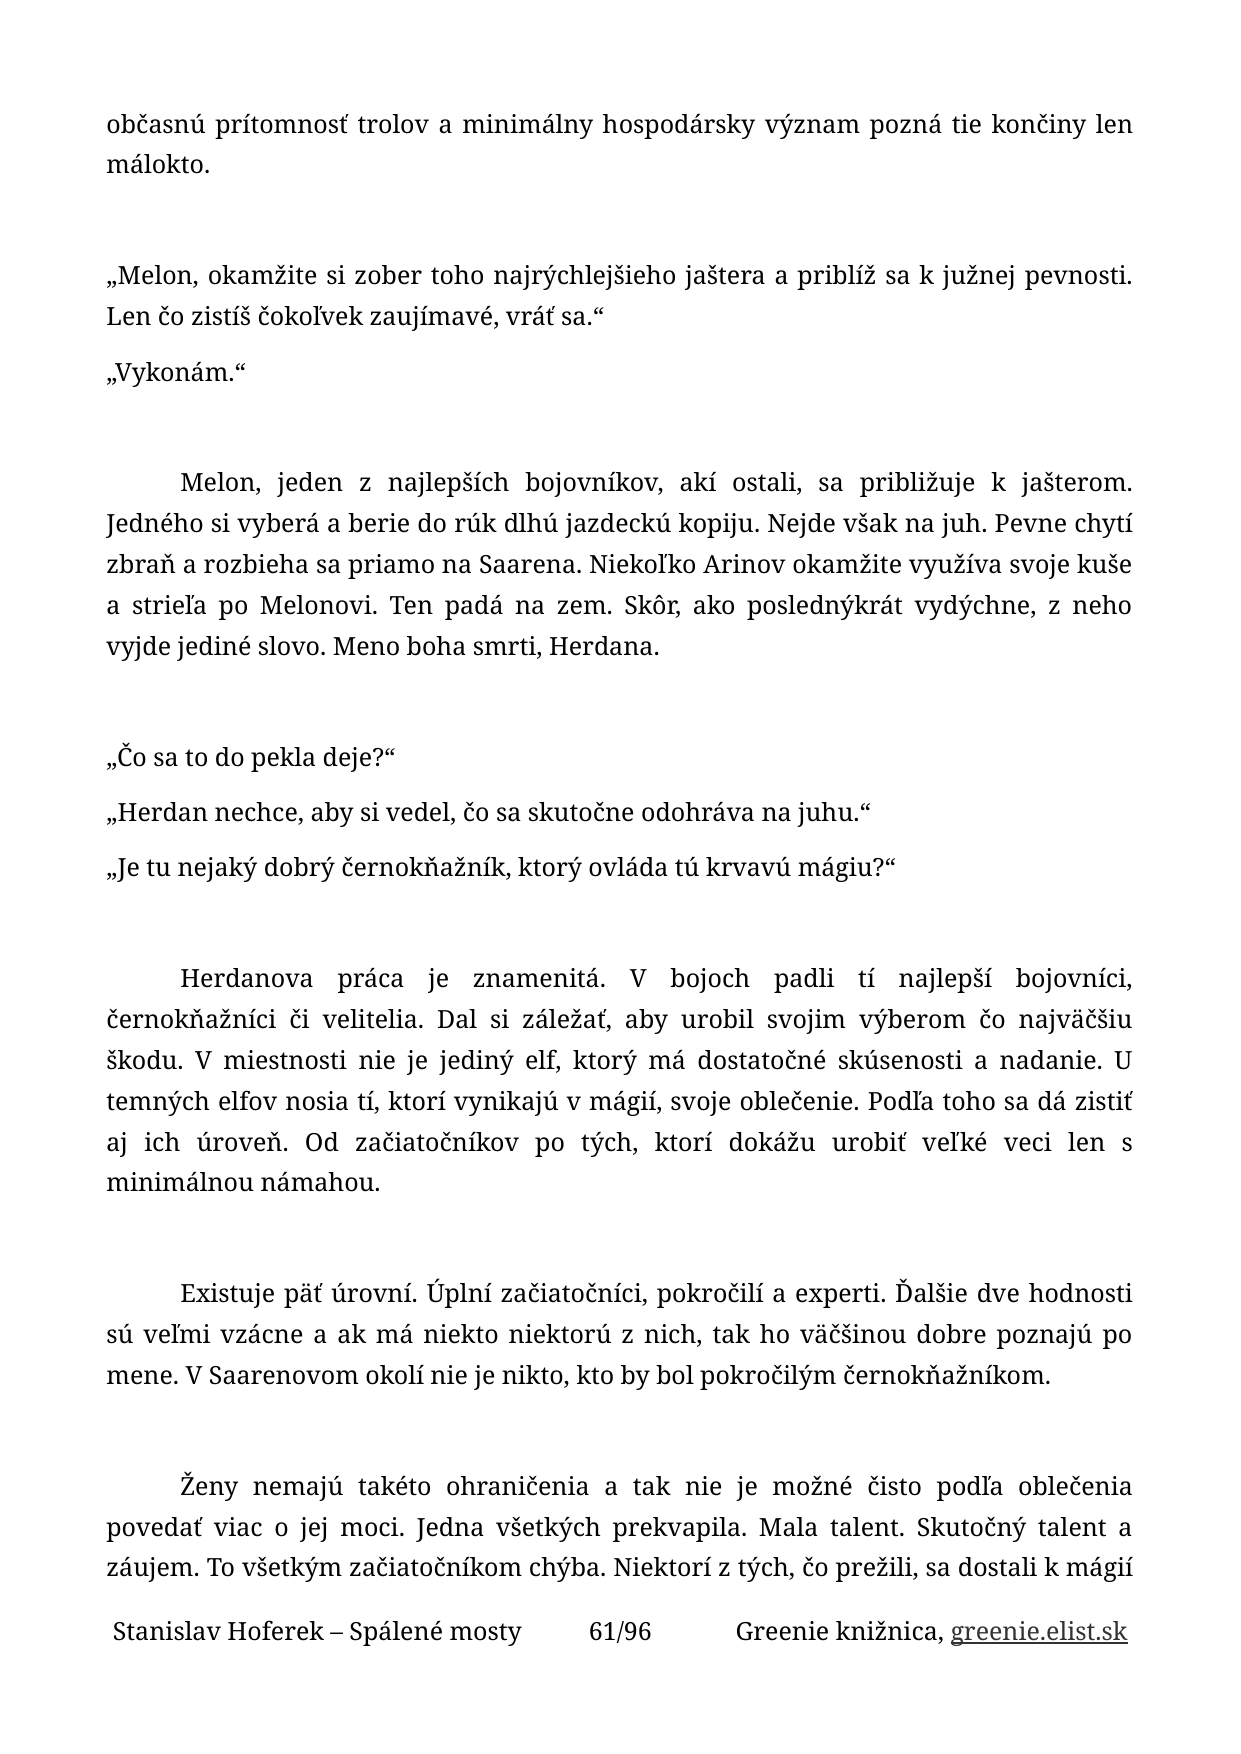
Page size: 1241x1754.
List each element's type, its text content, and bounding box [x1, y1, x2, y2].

text „Vykonám.“ [106, 354, 1134, 388]
text Existuje päť úrovní. Úplní začiatočníci, pokročilí a experti. Ďalšie dve hodnosti sú veľmi vzácne a ak má niekto niektorú z nich, tak ho väčšinou dobre poznajú po mene. V Saarenovom okolí nie je nikto, kto by bol pokročilým černokňažníkom. [106, 1276, 1134, 1392]
text „Čo sa to do pekla deje?“ [106, 739, 1134, 773]
text „Melon, okamžite si zober toho najrýchlejšieho jaštera a priblíž sa k južnej pevnosti. Len čo zistíš čokoľvek zaujímavé, vráť sa.“ [106, 258, 1134, 333]
text Ženy nemajú takéto ohraničenia a tak nie je možné čisto podľa oblečenia povedať viac o jej moci. Jedna všetkých prekvapila. Mala talent. Skutočný talent a záujem. To všetkým začiatočníkom chýba. Niektorí z tých, čo prežili, sa dostali k mágií [106, 1468, 1134, 1584]
text Melon, jeden z najlepších bojovníkov, akí ostali, sa približuje k jašterom. Jedného si vyberá a berie do rúk dlhú jazdeckú kopiju. Nejde však na juh. Pevne chytí zbraň a rozbieha sa priamo na Saarena. Niekoľko Arinov okamžite využíva svoje kuše a strieľa po Melonovi. Ten padá na zem. Skôr, ako poslednýkrát vydýchne, z neho vyjde jediné slovo. Meno boha smrti, Herdana. [106, 465, 1134, 662]
text Herdanova práca je znamenitá. V bojoch padli tí najlepší bojovníci, černokňažníci či velitelia. Dal si záležať, aby urobil svojim výberom čo najväčšiu škodu. V miestnosti nie je jediný elf, ktorý má dostatočné skúsenosti a nadanie. U temných elfov nosia tí, ktorí vynikajú v mágií, svoje oblečenie. Podľa toho sa dá zistiť aj ich úroveň. Od začiatočníkov po tých, ktorí dokážu urobiť veľké veci len s minimálnou námahou. [106, 961, 1134, 1199]
text občasnú prítomnosť trolov a minimálny hospodársky význam pozná tie končiny len málokto. [106, 106, 1134, 181]
text „Herdan nechce, aby si vedel, čo sa skutočne odohráva na juhu.“ [106, 794, 1134, 829]
text „Je tu nejaký dobrý černokňažník, ktorý ovláda tú krvavú mágiu?“ [106, 850, 1134, 884]
